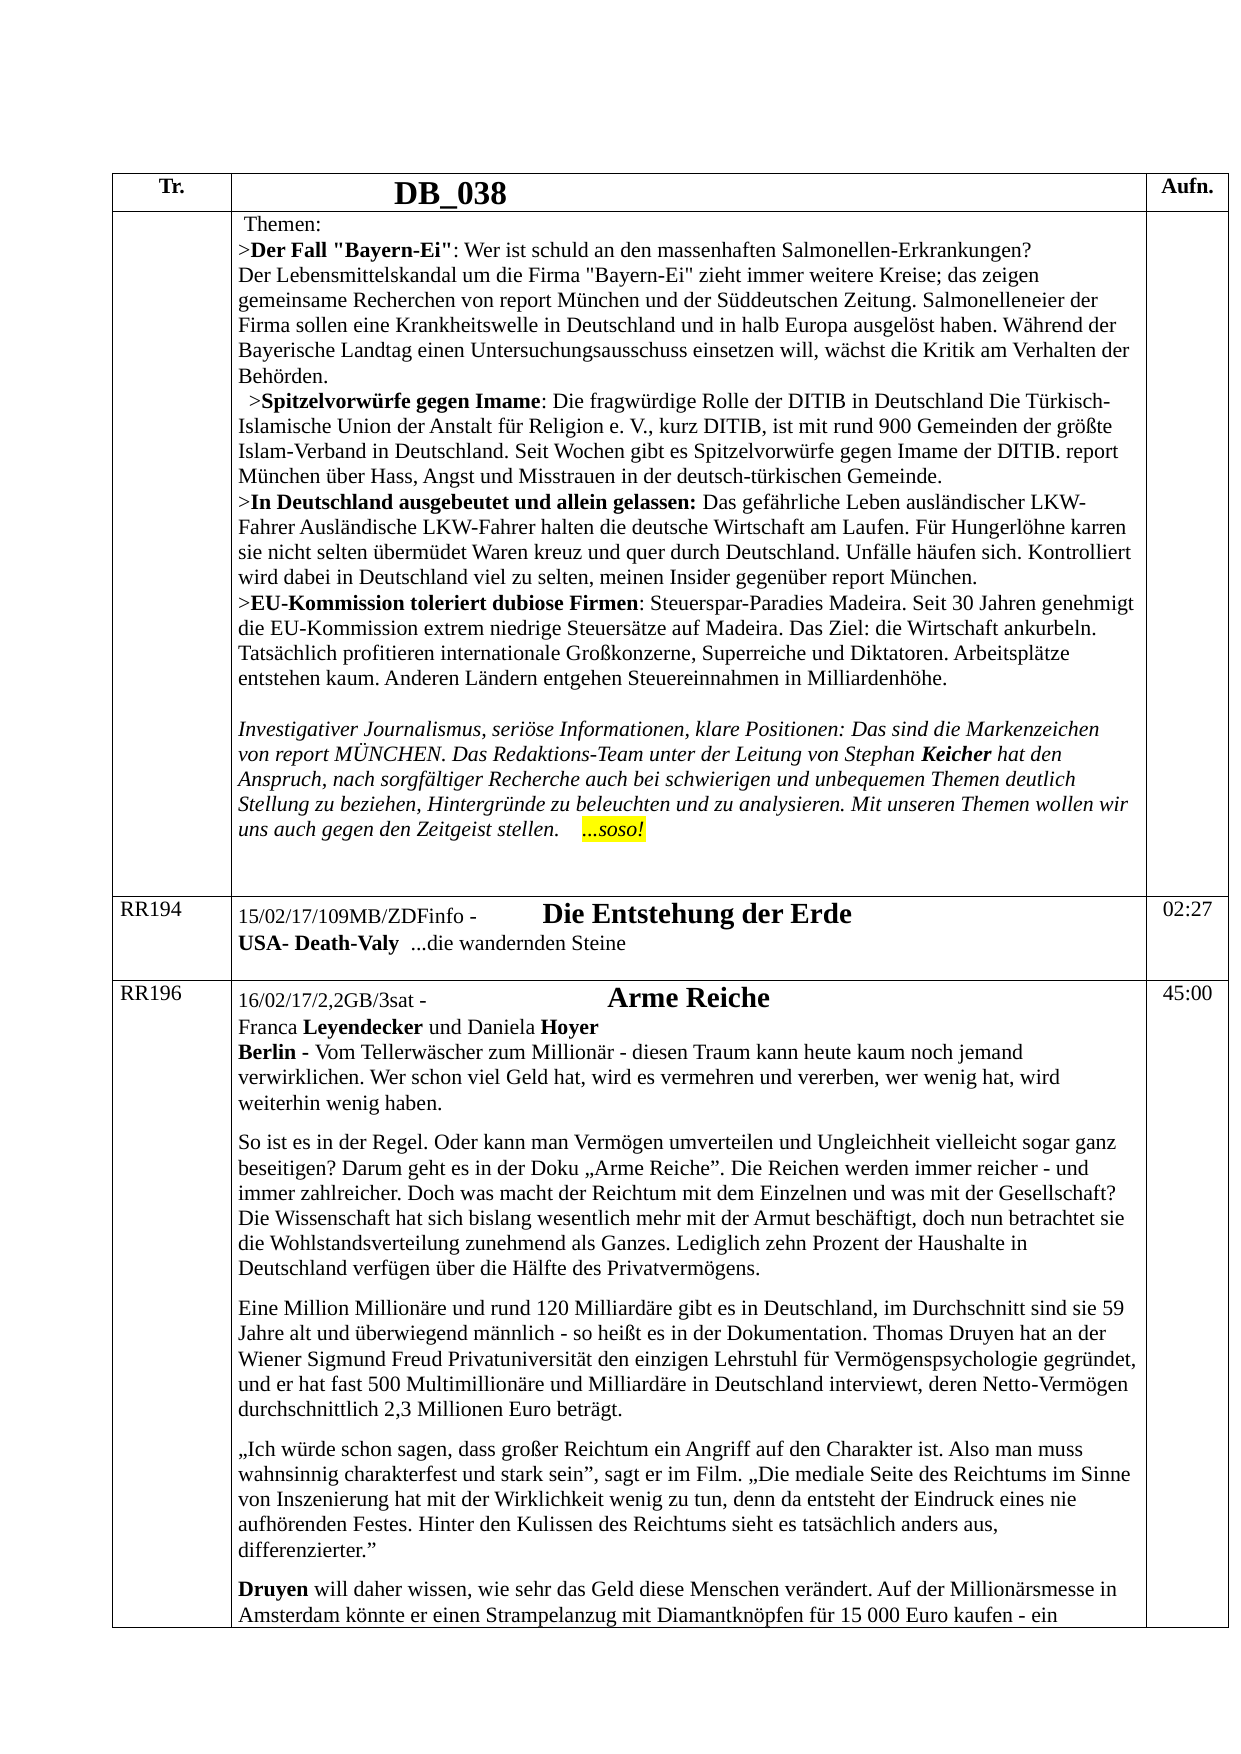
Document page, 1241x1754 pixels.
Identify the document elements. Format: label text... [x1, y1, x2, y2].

table_cell RR194 [113, 897, 231, 980]
table_cell RR196 [113, 981, 231, 1627]
table_cell Themen: >Der Fall "Bayern-Ei": Wer ist schuld an den massenhaften Salmonellen-Erkrankungen? Der Lebensmittelskandal um die Firma "Bayern-Ei" zieht immer weitere Kreise; das zeigen gemeinsame Recherchen von report München und der Süddeutschen Zeitung. Salmonelleneier der Firma sollen eine Krankheitswelle in Deutschland und in halb Europa ausgelöst haben. Während der Bayerische Landtag einen Untersuchungsausschuss einsetzen will, wächst die Kritik am Verhalten der Behörden. >Spitzelvorwürfe gegen Imame: Die fragwürdige Rolle der DITIB in Deutschland Die Türkisch-Islamische Union der Anstalt für Religion e. V., kurz DITIB, ist mit rund 900 Gemeinden der größte Islam-Verband in Deutschland. Seit Wochen gibt es Spitzelvorwürfe gegen Imame der DITIB. report München über Hass, Angst und Misstrauen in der deutsch-türkischen Gemeinde. >In Deutschland ausgebeutet und allein gelassen: Das gefährliche Leben ausländischer LKW-Fahrer Ausländische LKW-Fahrer halten die deutsche Wirtschaft am Laufen. Für Hungerlöhne karren sie nicht selten übermüdet Waren kreuz und quer durch Deutschland. Unfälle häufen sich. Kontrolliert wird dabei in Deutschland viel zu selten, meinen Insider gegenüber report München. >EU-Kommission toleriert dubiose Firmen: Steuerspar-Paradies Madeira. Seit 30 Jahren genehmigt die EU-Kommission extrem niedrige Steuersätze auf Madeira. Das Ziel: die Wirtschaft ankurbeln. Tatsächlich profitieren internationale Großkonzerne, Superreiche und Diktatoren. Arbeitsplätze entstehen kaum. Anderen Ländern entgehen Steuereinnahmen in Milliardenhöhe. Investigativer Journalismus, seriöse Informationen, klare Positionen: Das sind die Markenzeichen von report MÜNCHEN. Das Redaktions-Team unter der Leitung von Stephan Keicher hat den Anspruch, nach sorgfältiger Recherche auch bei schwierigen und unbequemen Themen deutlich Stellung zu beziehen, Hintergründe zu beleuchten und zu analysieren. Mit unseren Themen wollen wir uns auch gegen den Zeitgeist stellen. ...soso! [232, 212, 1146, 896]
table_cell 45:00 [1147, 981, 1228, 1627]
table_cell 15/02/17/109MB/ZDFinfo - Die Entstehung der Erde USA- Death-Valy ...die wandernden Steine [232, 897, 1146, 980]
table_cell [1147, 212, 1228, 896]
table_header DB_038 [232, 174, 1146, 211]
table_cell [113, 212, 231, 896]
table_header Tr. [113, 174, 231, 211]
table_cell 02:27 [1147, 897, 1228, 980]
table_cell 16/02/17/2,2GB/3sat - Arme Reiche Franca Leyendecker und Daniela Hoyer Berlin - Vom Tellerwäscher zum Millionär - diesen Traum kann heute kaum noch jemand verwirklichen. Wer schon viel Geld hat, wird es vermehren und vererben, wer wenig hat, wird weiterhin wenig haben. So ist es in der Regel. Oder kann man Vermögen umverteilen und Ungleichheit vielleicht sogar ganz beseitigen? Darum geht es in der Doku „Arme Reiche”. Die Reichen werden immer reicher - und immer zahlreicher. Doch was macht der Reichtum mit dem Einzelnen und was mit der Gesellschaft? Die Wissenschaft hat sich bislang wesentlich mehr mit der Armut beschäftigt, doch nun betrachtet sie die Wohlstandsverteilung zunehmend als Ganzes. Lediglich zehn Prozent der Haushalte in Deutschland verfügen über die Hälfte des Privatvermögens. Eine Million Millionäre und rund 120 Milliardäre gibt es in Deutschland, im Durchschnitt sind sie 59 Jahre alt und überwiegend männlich - so heißt es in der Dokumentation. Thomas Druyen hat an der Wiener Sigmund Freud Privatuniversität den einzigen Lehrstuhl für Vermögenspsychologie gegründet, und er hat fast 500 Multimillionäre und Milliardäre in Deutschland interviewt, deren Netto-Vermögen durchschnittlich 2,3 Millionen Euro beträgt. „Ich würde schon sagen, dass großer Reichtum ein Angriff auf den Charakter ist. Also man muss wahnsinnig charakterfest und stark sein”, sagt er im Film. „Die mediale Seite des Reichtums im Sinne von Inszenierung hat mit der Wirklichkeit wenig zu tun, denn da entsteht der Eindruck eines nie aufhörenden Festes. Hinter den Kulissen des Reichtums sieht es tatsächlich anders aus, differenzierter.” Druyen will daher wissen, wie sehr das Geld diese Menschen verändert. Auf der Millionärsmesse in Amsterdam könnte er einen Strampelanzug mit Diamantknöpfen für 15 000 Euro kaufen - ein [232, 981, 1146, 1627]
table_header Aufn. [1147, 174, 1228, 211]
